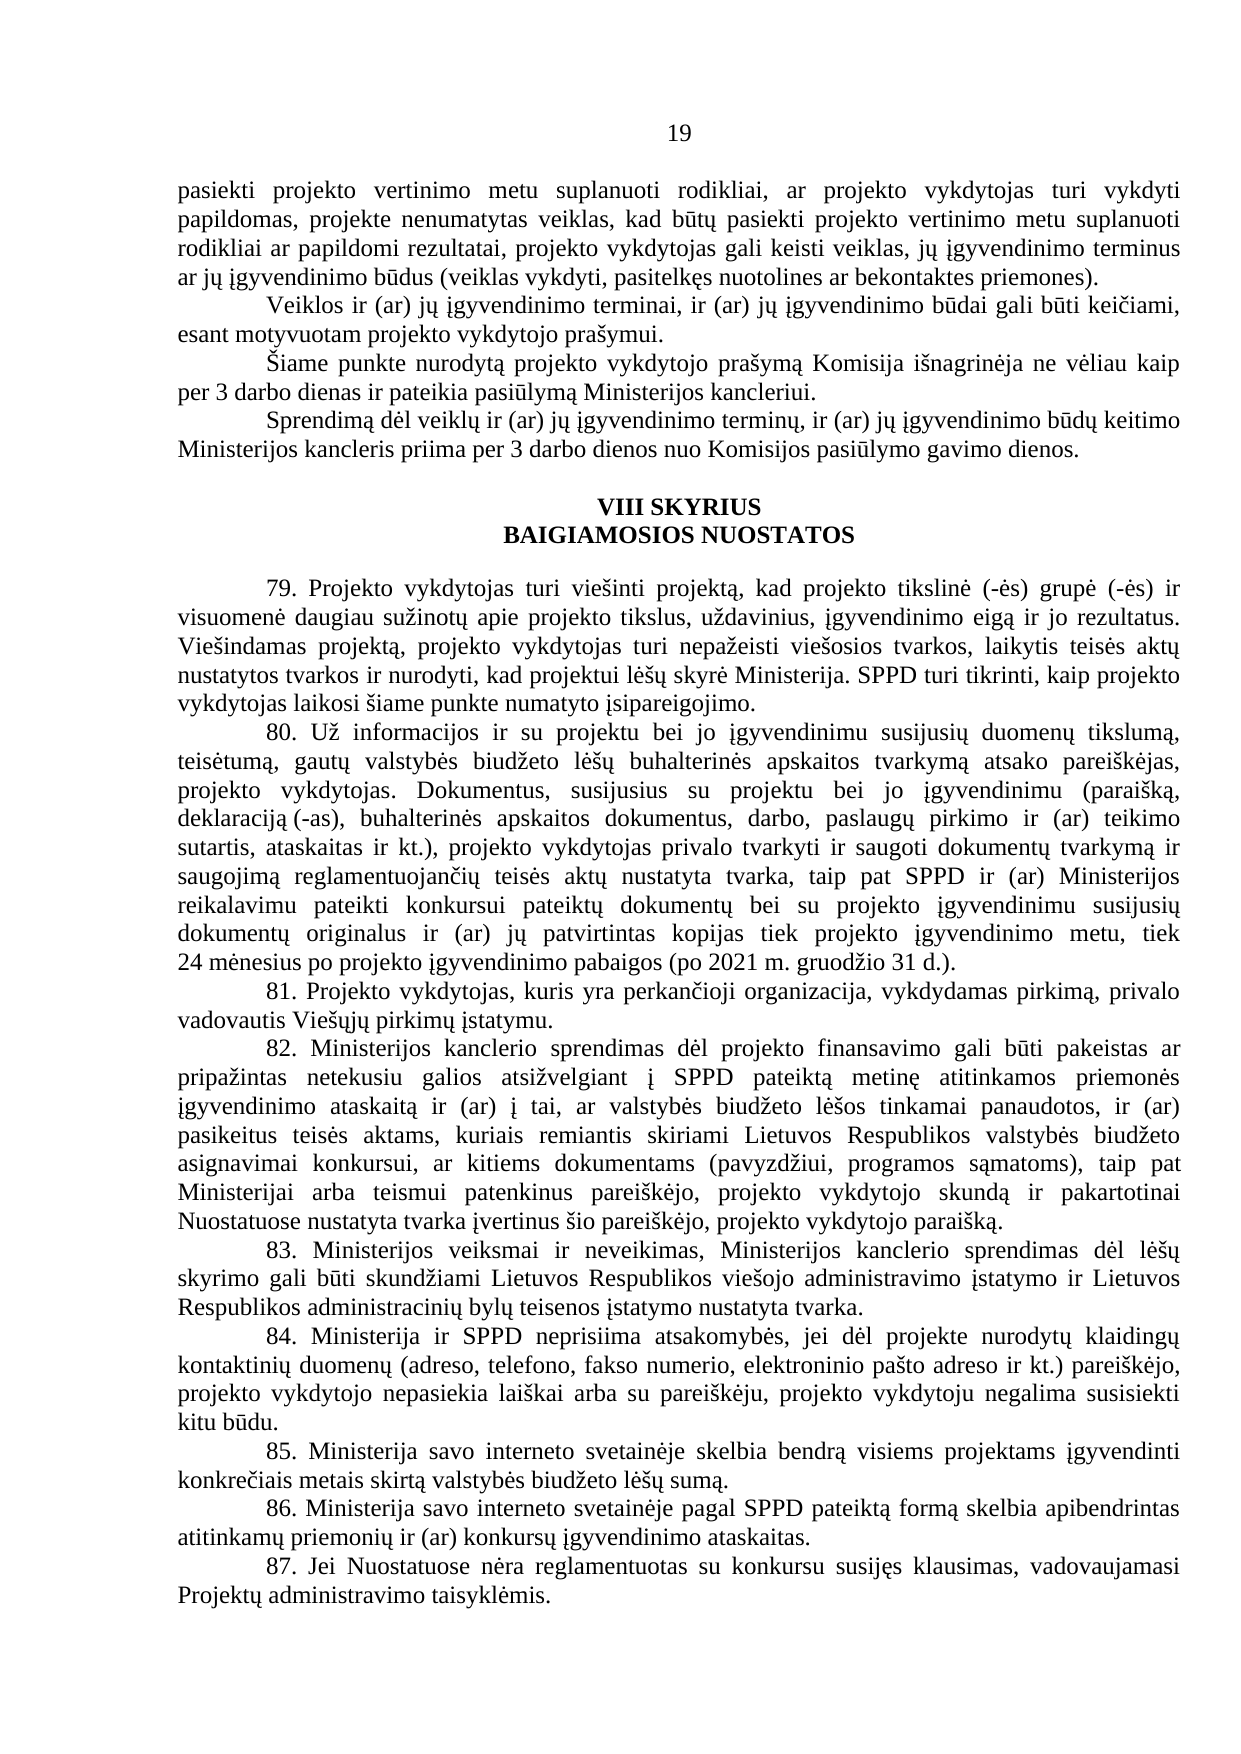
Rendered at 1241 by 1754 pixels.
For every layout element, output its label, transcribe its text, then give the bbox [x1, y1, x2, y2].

text 79. Projekto vykdytojas turi viešinti projektą, kad projekto tikslinė (-ės) grupė (-ės) ir visuomenė daugiau sužinotų apie projekto tikslus, uždavinius, įgyvendinimo eigą ir jo rezultatus. Viešindamas projektą, projekto vykdytojas turi nepažeisti viešosios tvarkos, laikytis teisės aktų nustatytos tvarkos ir nurodyti, kad projektui lėšų skyrė Ministerija. SPPD turi tikrinti, kaip projekto vykdytojas laikosi šiame punkte numatyto įsipareigojimo. [177, 573, 1181, 717]
text 82. Ministerijos kanclerio sprendimas dėl projekto finansavimo gali būti pakeistas ar pripažintas netekusiu galios atsižvelgiant į SPPD pateiktą metinę atitinkamos priemonės įgyvendinimo ataskaitą ir (ar) į tai, ar valstybės biudžeto lėšos tinkamai panaudotos, ir (ar) pasikeitus teisės aktams, kuriais remiantis skiriami Lietuvos Respublikos valstybės biudžeto asignavimai konkursui, ar kitiems dokumentams (pavyzdžiui, programos sąmatoms), taip pat Ministerijai arba teismui patenkinus pareiškėjo, projekto vykdytojo skundą ir pakartotinai Nuostatuose nustatyta tvarka įvertinus šio pareiškėjo, projekto vykdytojo paraišką. [177, 1033, 1181, 1235]
text 81. Projekto vykdytojas, kuris yra perkančioji organizacija, vykdydamas pirkimą, privalo vadovautis Viešųjų pirkimų įstatymu. [177, 976, 1181, 1033]
text 87. Jei Nuostatuose nėra reglamentuotas su konkursu susijęs klausimas, vadovaujamasi Projektų administravimo taisyklėmis. [177, 1551, 1181, 1608]
text 86. Ministerija savo interneto svetainėje pagal SPPD pateiktą formą skelbia apibendrintas atitinkamų priemonių ir (ar) konkursų įgyvendinimo ataskaitas. [177, 1493, 1181, 1551]
text 85. Ministerija savo interneto svetainėje skelbia bendrą visiems projektams įgyvendinti konkrečiais metais skirtą valstybės biudžeto lėšų sumą. [177, 1436, 1181, 1493]
text BAIGIAMOSIOS NUOSTATOS [177, 521, 1181, 549]
text 84. Ministerija ir SPPD neprisiima atsakomybės, jei dėl projekte nurodytų klaidingų kontaktinių duomenų (adreso, telefono, fakso numerio, elektroninio pašto adreso ir kt.) pareiškėjo, projekto vykdytojo nepasiekia laiškai arba su pareiškėju, projekto vykdytoju negalima susisiekti kitu būdu. [177, 1321, 1181, 1436]
text Šiame punkte nurodytą projekto vykdytojo prašymą Komisija išnagrinėja ne vėliau kaip per 3 darbo dienas ir pateikia pasiūlymą Ministerijos kancleriui. [177, 348, 1181, 406]
text pasiekti projekto vertinimo metu suplanuoti rodikliai, ar projekto vykdytojas turi vykdyti papildomas, projekte nenumatytas veiklas, kad būtų pasiekti projekto vertinimo metu suplanuoti rodikliai ar papildomi rezultatai, projekto vykdytojas gali keisti veiklas, jų įgyvendinimo terminus ar jų įgyvendinimo būdus (veiklas vykdyti, pasitelkęs nuotolines ar bekontaktes priemones). [177, 176, 1181, 291]
text 83. Ministerijos veiksmai ir neveikimas, Ministerijos kanclerio sprendimas dėl lėšų skyrimo gali būti skundžiami Lietuvos Respublikos viešojo administravimo įstatymo ir Lietuvos Respublikos administracinių bylų teisenos įstatymo nustatyta tvarka. [177, 1235, 1181, 1321]
text 80. Už informacijos ir su projektu bei jo įgyvendinimu susijusių duomenų tikslumą, teisėtumą, gautų valstybės biudžeto lėšų buhalterinės apskaitos tvarkymą atsako pareiškėjas, projekto vykdytojas. Dokumentus, susijusius su projektu bei jo įgyvendinimu (paraišką, deklaraciją (-as), buhalterinės apskaitos dokumentus, darbo, paslaugų pirkimo ir (ar) teikimo sutartis, ataskaitas ir kt.), projekto vykdytojas privalo tvarkyti ir saugoti dokumentų tvarkymą ir saugojimą reglamentuojančių teisės aktų nustatyta tvarka, taip pat SPPD ir (ar) Ministerijos reikalavimu pateikti konkursui pateiktų dokumentų bei su projekto įgyvendinimu susijusių dokumentų originalus ir (ar) jų patvirtintas kopijas tiek projekto įgyvendinimo metu, tiek 24 mėnesius po projekto įgyvendinimo pabaigos (po 2021 m. gruodžio 31 d.). [177, 717, 1181, 976]
text Veiklos ir (ar) jų įgyvendinimo terminai, ir (ar) jų įgyvendinimo būdai gali būti keičiami, esant motyvuotam projekto vykdytojo prašymui. [177, 291, 1181, 348]
text VIII SKYRIUS [177, 492, 1181, 521]
text Sprendimą dėl veiklų ir (ar) jų įgyvendinimo terminų, ir (ar) jų įgyvendinimo būdų keitimo Ministerijos kancleris priima per 3 darbo dienos nuo Komisijos pasiūlymo gavimo dienos. [177, 406, 1181, 463]
